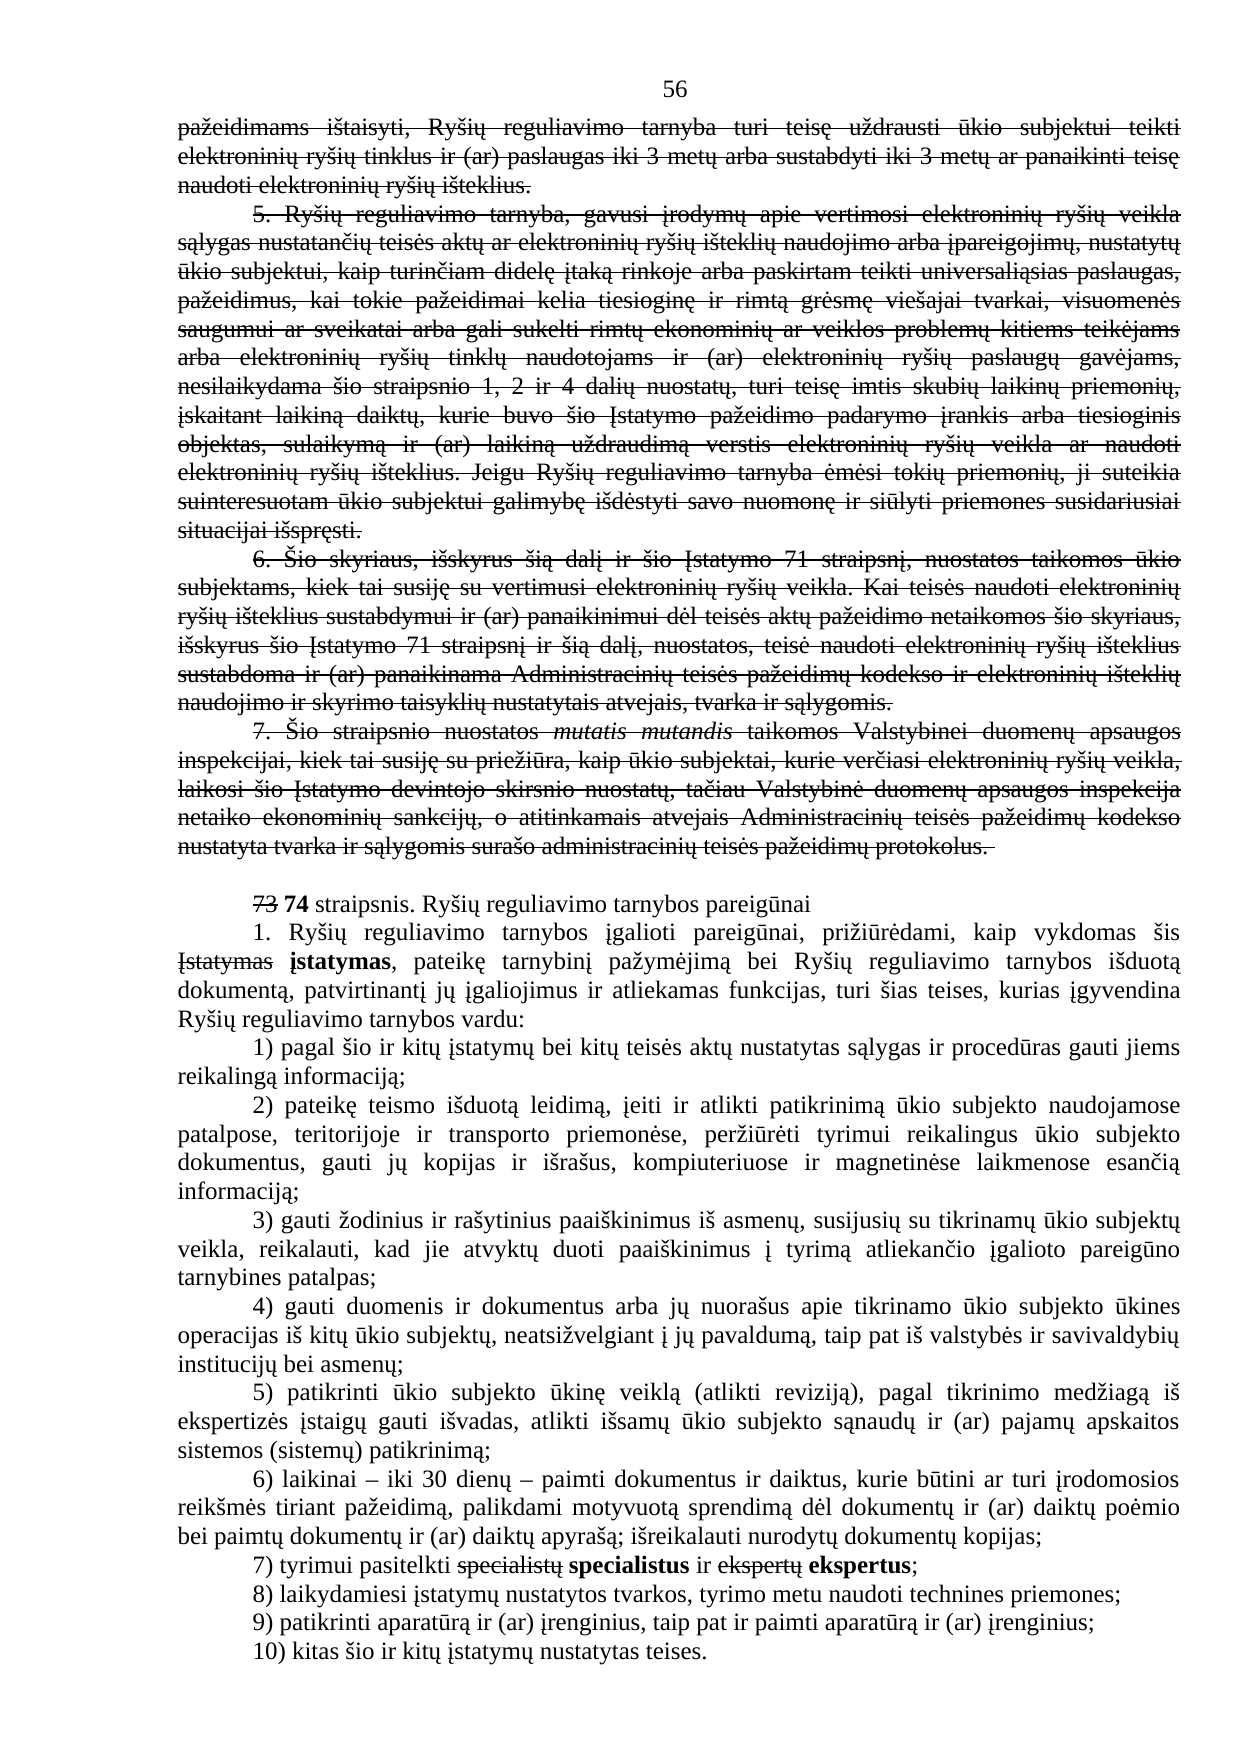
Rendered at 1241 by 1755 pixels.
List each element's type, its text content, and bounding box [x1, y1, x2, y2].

text 1) pagal šio ir kitų įstatymų bei kitų teisės aktų nustatytas sąlygas ir procedūras gauti jiems reikalingą informaciją; [177, 1032, 1181, 1090]
text 7) tyrimui pasitelkti specialistų specialistus ir ekspertų ekspertus; [177, 1550, 1181, 1579]
text 7. Šio straipsnio nuostatos mutatis mutandis taikomos Valstybinei duomenų apsaugos inspekcijai, kiek tai susiję su priežiūra, kaip ūkio subjektai, kurie verčiasi elektroninių ryšių veikla, laikosi šio Įstatymo devintojo skirsnio nuostatų, tačiau Valstybinė duomenų apsaugos inspekcija netaiko ekonominių sankcijų, o atitinkamais atvejais Administracinių teisės pažeidimų kodekso nustatyta tvarka ir sąlygomis surašo administracinių teisės pažeidimų protokolus. [177, 819, 1181, 860]
text 2) pateikę teismo išduotą leidimą, įeiti ir atlikti patikrinimą ūkio subjekto naudojamose patalpose, teritorijoje ir transporto priemonėse, peržiūrėti tyrimui reikalingus ūkio subjekto dokumentus, gauti jų kopijas ir išrašus, kompiuteriuose ir magnetinėse laikmenose esančią informaciją; [177, 1090, 1181, 1205]
text 9) patikrinti aparatūrą ir (ar) įrenginius, taip pat ir paimti aparatūrą ir (ar) įrenginius; [177, 1607, 1181, 1636]
text 7. Šio straipsnio nuostatos mutatis mutandis taikomos Valstybinei duomenų apsaugos inspekcijai, kiek tai susiję su priežiūra, kaip ūkio subjektai, kurie verčiasi elektroninių ryšių veikla, laikosi šio Įstatymo devintojo skirsnio nuostatų, tačiau Valstybinė duomenų apsaugos inspekcija netaiko ekonominių sankcijų, o atitinkamais atvejais Administracinių teisės pažeidimų kodekso nustatyta tvarka ir sąlygomis surašo administracinių teisės pažeidimų protokolus. [177, 762, 1181, 789]
text 6. Šio skyriaus, išskyrus šią dalį ir šio Įstatymo 71 straipsnį, nuostatos taikomos ūkio subjektams, kiek tai susiję su vertimusi elektroninių ryšių veikla. Kai teisės naudoti elektroninių ryšių išteklius sustabdymui ir (ar) panaikinimui dėl teisės aktų pažeidimo netaikomos šio skyriaus, išskyrus šio Įstatymo 71 straipsnį ir šią dalį, nuostatos, teisė naudoti elektroninių ryšių išteklius sustabdoma ir (ar) panaikinama Administracinių teisės pažeidimų kodekso ir elektroninių išteklių naudojimo ir skyrimo taisyklių nustatytais atvejais, tvarka ir sąlygomis. [177, 589, 1181, 617]
text 5. Ryšių reguliavimo tarnyba, gavusi įrodymų apie vertimosi elektroninių ryšių veikla sąlygas nustatančių teisės aktų ar elektroninių ryšių išteklių naudojimo arba įpareigojimų, nustatytų ūkio subjektui, kaip turinčiam didelę įtaką rinkoje arba paskirtam teikti universaliąsias paslaugas, pažeidimus, kai tokie pažeidimai kelia tiesioginę ir rimtą grėsmę viešajai tvarkai, visuomenės saugumui ar sveikatai arba gali sukelti rimtų ekonominių ar veiklos problemų kitiems teikėjams arba elektroninių ryšių tinklų naudotojams ir (ar) elektroninių ryšių paslaugų gavėjams, nesilaikydama šio straipsnio 1, 2 ir 4 dalių nuostatų, turi teisę imtis skubių laikinų priemonių, įskaitant laikiną daiktų, kurie buvo šio Įstatymo pažeidimo padarymo įrankis arba tiesioginis objektas, sulaikymą ir (ar) laikiną uždraudimą verstis elektroninių ryšių veikla ar naudoti elektroninių ryšių išteklius. Jeigu Ryšių reguliavimo tarnyba ėmėsi tokių priemonių, ji suteikia suinteresuotam ūkio subjektui galimybę išdėstyti savo nuomonę ir siūlyti priemones susidariusiai situacijai išspręsti. [177, 445, 1181, 473]
text 3) gauti žodinius ir rašytinius paaiškinimus iš asmenų, susijusių su tikrinamų ūkio subjektų veikla, reikalauti, kad jie atvyktų duoti paaiškinimus į tyrimą atliekančio įgalioto pareigūno tarnybines patalpas; [177, 1205, 1181, 1291]
text 5. Ryšių reguliavimo tarnyba, gavusi įrodymų apie vertimosi elektroninių ryšių veikla sąlygas nustatančių teisės aktų ar elektroninių ryšių išteklių naudojimo arba įpareigojimų, nustatytų ūkio subjektui, kaip turinčiam didelę įtaką rinkoje arba paskirtam teikti universaliąsias paslaugas, pažeidimus, kai tokie pažeidimai kelia tiesioginę ir rimtą grėsmę viešajai tvarkai, visuomenės saugumui ar sveikatai arba gali sukelti rimtų ekonominių ar veiklos problemų kitiems teikėjams arba elektroninių ryšių tinklų naudotojams ir (ar) elektroninių ryšių paslaugų gavėjams, nesilaikydama šio straipsnio 1, 2 ir 4 dalių nuostatų, turi teisę imtis skubių laikinų priemonių, įskaitant laikiną daiktų, kurie buvo šio Įstatymo pažeidimo padarymo įrankis arba tiesioginis objektas, sulaikymą ir (ar) laikiną uždraudimą verstis elektroninių ryšių veikla ar naudoti elektroninių ryšių išteklius. Jeigu Ryšių reguliavimo tarnyba ėmėsi tokių priemonių, ji suteikia suinteresuotam ūkio subjektui galimybę išdėstyti savo nuomonę ir siūlyti priemones susidariusiai situacijai išspręsti. [177, 503, 1181, 544]
text 5. Ryšių reguliavimo tarnyba, gavusi įrodymų apie vertimosi elektroninių ryšių veikla sąlygas nustatančių teisės aktų ar elektroninių ryšių išteklių naudojimo arba įpareigojimų, nustatytų ūkio subjektui, kaip turinčiam didelę įtaką rinkoje arba paskirtam teikti universaliąsias paslaugas, pažeidimus, kai tokie pažeidimai kelia tiesioginę ir rimtą grėsmę viešajai tvarkai, visuomenės saugumui ar sveikatai arba gali sukelti rimtų ekonominių ar veiklos problemų kitiems teikėjams arba elektroninių ryšių tinklų naudotojams ir (ar) elektroninių ryšių paslaugų gavėjams, nesilaikydama šio straipsnio 1, 2 ir 4 dalių nuostatų, turi teisę imtis skubių laikinų priemonių, įskaitant laikiną daiktų, kurie buvo šio Įstatymo pažeidimo padarymo įrankis arba tiesioginis objektas, sulaikymą ir (ar) laikiną uždraudimą verstis elektroninių ryšių veikla ar naudoti elektroninių ryšių išteklius. Jeigu Ryšių reguliavimo tarnyba ėmėsi tokių priemonių, ji suteikia suinteresuotam ūkio subjektui galimybę išdėstyti savo nuomonę ir siūlyti priemones susidariusiai situacijai išspręsti. [177, 388, 1181, 416]
text 5. Ryšių reguliavimo tarnyba, gavusi įrodymų apie vertimosi elektroninių ryšių veikla sąlygas nustatančių teisės aktų ar elektroninių ryšių išteklių naudojimo arba įpareigojimų, nustatytų ūkio subjektui, kaip turinčiam didelę įtaką rinkoje arba paskirtam teikti universaliąsias paslaugas, pažeidimus, kai tokie pažeidimai kelia tiesioginę ir rimtą grėsmę viešajai tvarkai, visuomenės saugumui ar sveikatai arba gali sukelti rimtų ekonominių ar veiklos problemų kitiems teikėjams arba elektroninių ryšių tinklų naudotojams ir (ar) elektroninių ryšių paslaugų gavėjams, nesilaikydama šio straipsnio 1, 2 ir 4 dalių nuostatų, turi teisę imtis skubių laikinų priemonių, įskaitant laikiną daiktų, kurie buvo šio Įstatymo pažeidimo padarymo įrankis arba tiesioginis objektas, sulaikymą ir (ar) laikiną uždraudimą verstis elektroninių ryšių veikla ar naudoti elektroninių ryšių išteklius. Jeigu Ryšių reguliavimo tarnyba ėmėsi tokių priemonių, ji suteikia suinteresuotam ūkio subjektui galimybę išdėstyti savo nuomonę ir siūlyti priemones susidariusiai situacijai išspręsti. [177, 244, 1181, 272]
text 7. Šio straipsnio nuostatos mutatis mutandis taikomos Valstybinei duomenų apsaugos inspekcijai, kiek tai susiję su priežiūra, kaip ūkio subjektai, kurie verčiasi elektroninių ryšių veikla, laikosi šio Įstatymo devintojo skirsnio nuostatų, tačiau Valstybinė duomenų apsaugos inspekcija netaiko ekonominių sankcijų, o atitinkamais atvejais Administracinių teisės pažeidimų kodekso nustatyta tvarka ir sąlygomis surašo administracinių teisės pažeidimų protokolus. [177, 791, 1181, 818]
text 6. Šio skyriaus, išskyrus šią dalį ir šio Įstatymo 71 straipsnį, nuostatos taikomos ūkio subjektams, kiek tai susiję su vertimusi elektroninių ryšių veikla. Kai teisės naudoti elektroninių ryšių išteklius sustabdymui ir (ar) panaikinimui dėl teisės aktų pažeidimo netaikomos šio skyriaus, išskyrus šio Įstatymo 71 straipsnį ir šią dalį, nuostatos, teisė naudoti elektroninių ryšių išteklius sustabdoma ir (ar) panaikinama Administracinių teisės pažeidimų kodekso ir elektroninių išteklių naudojimo ir skyrimo taisyklių nustatytais atvejais, tvarka ir sąlygomis. [177, 675, 1181, 716]
text 5. Ryšių reguliavimo tarnyba, gavusi įrodymų apie vertimosi elektroninių ryšių veikla sąlygas nustatančių teisės aktų ar elektroninių ryšių išteklių naudojimo arba įpareigojimų, nustatytų ūkio subjektui, kaip turinčiam didelę įtaką rinkoje arba paskirtam teikti universaliąsias paslaugas, pažeidimus, kai tokie pažeidimai kelia tiesioginę ir rimtą grėsmę viešajai tvarkai, visuomenės saugumui ar sveikatai arba gali sukelti rimtų ekonominių ar veiklos problemų kitiems teikėjams arba elektroninių ryšių tinklų naudotojams ir (ar) elektroninių ryšių paslaugų gavėjams, nesilaikydama šio straipsnio 1, 2 ir 4 dalių nuostatų, turi teisę imtis skubių laikinų priemonių, įskaitant laikiną daiktų, kurie buvo šio Įstatymo pažeidimo padarymo įrankis arba tiesioginis objektas, sulaikymą ir (ar) laikiną uždraudimą verstis elektroninių ryšių veikla ar naudoti elektroninių ryšių išteklius. Jeigu Ryšių reguliavimo tarnyba ėmėsi tokių priemonių, ji suteikia suinteresuotam ūkio subjektui galimybę išdėstyti savo nuomonę ir siūlyti priemones susidariusiai situacijai išspręsti. [177, 302, 1181, 358]
text 5. Ryšių reguliavimo tarnyba, gavusi įrodymų apie vertimosi elektroninių ryšių veikla sąlygas nustatančių teisės aktų ar elektroninių ryšių išteklių naudojimo arba įpareigojimų, nustatytų ūkio subjektui, kaip turinčiam didelę įtaką rinkoje arba paskirtam teikti universaliąsias paslaugas, pažeidimus, kai tokie pažeidimai kelia tiesioginę ir rimtą grėsmę viešajai tvarkai, visuomenės saugumui ar sveikatai arba gali sukelti rimtų ekonominių ar veiklos problemų kitiems teikėjams arba elektroninių ryšių tinklų naudotojams ir (ar) elektroninių ryšių paslaugų gavėjams, nesilaikydama šio straipsnio 1, 2 ir 4 dalių nuostatų, turi teisę imtis skubių laikinų priemonių, įskaitant laikiną daiktų, kurie buvo šio Įstatymo pažeidimo padarymo įrankis arba tiesioginis objektas, sulaikymą ir (ar) laikiną uždraudimą verstis elektroninių ryšių veikla ar naudoti elektroninių ryšių išteklius. Jeigu Ryšių reguliavimo tarnyba ėmėsi tokių priemonių, ji suteikia suinteresuotam ūkio subjektui galimybę išdėstyti savo nuomonę ir siūlyti priemones susidariusiai situacijai išspręsti. [177, 474, 1181, 502]
text 8) laikydamiesi įstatymų nustatytos tvarkos, tyrimo metu naudoti technines priemones; [177, 1579, 1181, 1607]
text 6. Šio skyriaus, išskyrus šią dalį ir šio Įstatymo 71 straipsnį, nuostatos taikomos ūkio subjektams, kiek tai susiję su vertimusi elektroninių ryšių veikla. Kai teisės naudoti elektroninių ryšių išteklius sustabdymui ir (ar) panaikinimui dėl teisės aktų pažeidimo netaikomos šio skyriaus, išskyrus šio Įstatymo 71 straipsnį ir šią dalį, nuostatos, teisė naudoti elektroninių ryšių išteklius sustabdoma ir (ar) panaikinama Administracinių teisės pažeidimų kodekso ir elektroninių išteklių naudojimo ir skyrimo taisyklių nustatytais atvejais, tvarka ir sąlygomis. [177, 544, 1181, 588]
text 5. Ryšių reguliavimo tarnyba, gavusi įrodymų apie vertimosi elektroninių ryšių veikla sąlygas nustatančių teisės aktų ar elektroninių ryšių išteklių naudojimo arba įpareigojimų, nustatytų ūkio subjektui, kaip turinčiam didelę įtaką rinkoje arba paskirtam teikti universaliąsias paslaugas, pažeidimus, kai tokie pažeidimai kelia tiesioginę ir rimtą grėsmę viešajai tvarkai, visuomenės saugumui ar sveikatai arba gali sukelti rimtų ekonominių ar veiklos problemų kitiems teikėjams arba elektroninių ryšių tinklų naudotojams ir (ar) elektroninių ryšių paslaugų gavėjams, nesilaikydama šio straipsnio 1, 2 ir 4 dalių nuostatų, turi teisę imtis skubių laikinų priemonių, įskaitant laikiną daiktų, kurie buvo šio Įstatymo pažeidimo padarymo įrankis arba tiesioginis objektas, sulaikymą ir (ar) laikiną uždraudimą verstis elektroninių ryšių veikla ar naudoti elektroninių ryšių išteklius. Jeigu Ryšių reguliavimo tarnyba ėmėsi tokių priemonių, ji suteikia suinteresuotam ūkio subjektui galimybę išdėstyti savo nuomonę ir siūlyti priemones susidariusiai situacijai išspręsti. [177, 273, 1181, 301]
text 6. Šio skyriaus, išskyrus šią dalį ir šio Įstatymo 71 straipsnį, nuostatos taikomos ūkio subjektams, kiek tai susiję su vertimusi elektroninių ryšių veikla. Kai teisės naudoti elektroninių ryšių išteklius sustabdymui ir (ar) panaikinimui dėl teisės aktų pažeidimo netaikomos šio skyriaus, išskyrus šio Įstatymo 71 straipsnį ir šią dalį, nuostatos, teisė naudoti elektroninių ryšių išteklius sustabdoma ir (ar) panaikinama Administracinių teisės pažeidimų kodekso ir elektroninių išteklių naudojimo ir skyrimo taisyklių nustatytais atvejais, tvarka ir sąlygomis. [177, 647, 1181, 674]
text 7. Šio straipsnio nuostatos mutatis mutandis taikomos Valstybinei duomenų apsaugos inspekcijai, kiek tai susiję su priežiūra, kaip ūkio subjektai, kurie verčiasi elektroninių ryšių veikla, laikosi šio Įstatymo devintojo skirsnio nuostatų, tačiau Valstybinė duomenų apsaugos inspekcija netaiko ekonominių sankcijų, o atitinkamais atvejais Administracinių teisės pažeidimų kodekso nustatyta tvarka ir sąlygomis surašo administracinių teisės pažeidimų protokolus. [177, 716, 1181, 761]
text 5. Ryšių reguliavimo tarnyba, gavusi įrodymų apie vertimosi elektroninių ryšių veikla sąlygas nustatančių teisės aktų ar elektroninių ryšių išteklių naudojimo arba įpareigojimų, nustatytų ūkio subjektui, kaip turinčiam didelę įtaką rinkoje arba paskirtam teikti universaliąsias paslaugas, pažeidimus, kai tokie pažeidimai kelia tiesioginę ir rimtą grėsmę viešajai tvarkai, visuomenės saugumui ar sveikatai arba gali sukelti rimtų ekonominių ar veiklos problemų kitiems teikėjams arba elektroninių ryšių tinklų naudotojams ir (ar) elektroninių ryšių paslaugų gavėjams, nesilaikydama šio straipsnio 1, 2 ir 4 dalių nuostatų, turi teisę imtis skubių laikinų priemonių, įskaitant laikiną daiktų, kurie buvo šio Įstatymo pažeidimo padarymo įrankis arba tiesioginis objektas, sulaikymą ir (ar) laikiną uždraudimą verstis elektroninių ryšių veikla ar naudoti elektroninių ryšių išteklius. Jeigu Ryšių reguliavimo tarnyba ėmėsi tokių priemonių, ji suteikia suinteresuotam ūkio subjektui galimybę išdėstyti savo nuomonę ir siūlyti priemones susidariusiai situacijai išspręsti. [177, 417, 1181, 444]
text 4) gauti duomenis ir dokumentus arba jų nuorašus apie tikrinamo ūkio subjekto ūkines operacijas iš kitų ūkio subjektų, neatsižvelgiant į jų pavaldumą, taip pat iš valstybės ir savivaldybių institucijų bei asmenų; [177, 1291, 1181, 1377]
text 5. Ryšių reguliavimo tarnyba, gavusi įrodymų apie vertimosi elektroninių ryšių veikla sąlygas nustatančių teisės aktų ar elektroninių ryšių išteklių naudojimo arba įpareigojimų, nustatytų ūkio subjektui, kaip turinčiam didelę įtaką rinkoje arba paskirtam teikti universaliąsias paslaugas, pažeidimus, kai tokie pažeidimai kelia tiesioginę ir rimtą grėsmę viešajai tvarkai, visuomenės saugumui ar sveikatai arba gali sukelti rimtų ekonominių ar veiklos problemų kitiems teikėjams arba elektroninių ryšių tinklų naudotojams ir (ar) elektroninių ryšių paslaugų gavėjams, nesilaikydama šio straipsnio 1, 2 ir 4 dalių nuostatų, turi teisę imtis skubių laikinų priemonių, įskaitant laikiną daiktų, kurie buvo šio Įstatymo pažeidimo padarymo įrankis arba tiesioginis objektas, sulaikymą ir (ar) laikiną uždraudimą verstis elektroninių ryšių veikla ar naudoti elektroninių ryšių išteklius. Jeigu Ryšių reguliavimo tarnyba ėmėsi tokių priemonių, ji suteikia suinteresuotam ūkio subjektui galimybę išdėstyti savo nuomonę ir siūlyti priemones susidariusiai situacijai išspręsti. [177, 359, 1181, 387]
text 4. Įvykdžius sunkų arba pakartotinį vertimosi elektroninių ryšių veikla sąlygas nustatančių teisės aktų ar elektroninių ryšių išteklių naudojimo sąlygų arba įpareigojimų, nustatytų ūkio subjektui, turinčiam didelę įtaką atitinkamoje rinkoje arba paskirtam teikti universaliąsias paslaugas, pažeidimą, kai priemonių, kurių buvo imtasi pagal šio straipsnio 2 dalį, nepakako pažeidimams ištaisyti, Ryšių reguliavimo tarnyba turi teisę uždrausti ūkio subjektui teikti elektroninių ryšių tinklus ir (ar) paslaugas iki 3 metų arba sustabdyti iki 3 metų ar panaikinti teisę naudoti elektroninių ryšių išteklius. [177, 129, 1181, 199]
text 5) patikrinti ūkio subjekto ūkinę veiklą (atlikti reviziją), pagal tikrinimo medžiagą iš ekspertizės įstaigų gauti išvadas, atlikti išsamų ūkio subjekto sąnaudų ir (ar) pajamų apskaitos sistemos (sistemų) patikrinimą; [177, 1377, 1181, 1464]
text 1. Ryšių reguliavimo tarnybos įgalioti pareigūnai, prižiūrėdami, kaip vykdomas šis Įstatymas įstatymas, pateikę tarnybinį pažymėjimą bei Ryšių reguliavimo tarnybos išduotą dokumentą, patvirtinantį jų įgaliojimus ir atliekamas funkcijas, turi šias teises, kurias įgyvendina Ryšių reguliavimo tarnybos vardu: [177, 917, 1181, 1032]
text 6) laikinai – iki 30 dienų – paimti dokumentus ir daiktus, kurie būtini ar turi įrodomosios reikšmės tiriant pažeidimą, palikdami motyvuotą sprendimą dėl dokumentų ir (ar) daiktų poėmio bei paimtų dokumentų ir (ar) daiktų apyrašą; išreikalauti nurodytų dokumentų kopijas; [177, 1464, 1181, 1550]
text 73 74 straipsnis. Ryšių reguliavimo tarnybos pareigūnai [177, 889, 1181, 917]
text 10) kitas šio ir kitų įstatymų nustatytas teises. [177, 1636, 1181, 1665]
text 5. Ryšių reguliavimo tarnyba, gavusi įrodymų apie vertimosi elektroninių ryšių veikla sąlygas nustatančių teisės aktų ar elektroninių ryšių išteklių naudojimo arba įpareigojimų, nustatytų ūkio subjektui, kaip turinčiam didelę įtaką rinkoje arba paskirtam teikti universaliąsias paslaugas, pažeidimus, kai tokie pažeidimai kelia tiesioginę ir rimtą grėsmę viešajai tvarkai, visuomenės saugumui ar sveikatai arba gali sukelti rimtų ekonominių ar veiklos problemų kitiems teikėjams arba elektroninių ryšių tinklų naudotojams ir (ar) elektroninių ryšių paslaugų gavėjams, nesilaikydama šio straipsnio 1, 2 ir 4 dalių nuostatų, turi teisę imtis skubių laikinų priemonių, įskaitant laikiną daiktų, kurie buvo šio Įstatymo pažeidimo padarymo įrankis arba tiesioginis objektas, sulaikymą ir (ar) laikiną uždraudimą verstis elektroninių ryšių veikla ar naudoti elektroninių ryšių išteklius. Jeigu Ryšių reguliavimo tarnyba ėmėsi tokių priemonių, ji suteikia suinteresuotam ūkio subjektui galimybę išdėstyti savo nuomonę ir siūlyti priemones susidariusiai situacijai išspręsti. [177, 199, 1181, 243]
text 4. Įvykdžius sunkų arba pakartotinį vertimosi elektroninių ryšių veikla sąlygas nustatančių teisės aktų ar elektroninių ryšių išteklių naudojimo sąlygų arba įpareigojimų, nustatytų ūkio subjektui, turinčiam didelę įtaką atitinkamoje rinkoje arba paskirtam teikti universaliąsias paslaugas, pažeidimą, kai priemonių, kurių buvo imtasi pagal šio straipsnio 2 dalį, nepakako pažeidimams ištaisyti, Ryšių reguliavimo tarnyba turi teisę uždrausti ūkio subjektui teikti elektroninių ryšių tinklus ir (ar) paslaugas iki 3 metų arba sustabdyti iki 3 metų ar panaikinti teisę naudoti elektroninių ryšių išteklius. [177, 112, 1181, 128]
text 6. Šio skyriaus, išskyrus šią dalį ir šio Įstatymo 71 straipsnį, nuostatos taikomos ūkio subjektams, kiek tai susiję su vertimusi elektroninių ryšių veikla. Kai teisės naudoti elektroninių ryšių išteklius sustabdymui ir (ar) panaikinimui dėl teisės aktų pažeidimo netaikomos šio skyriaus, išskyrus šio Įstatymo 71 straipsnį ir šią dalį, nuostatos, teisė naudoti elektroninių ryšių išteklius sustabdoma ir (ar) panaikinama Administracinių teisės pažeidimų kodekso ir elektroninių išteklių naudojimo ir skyrimo taisyklių nustatytais atvejais, tvarka ir sąlygomis. [177, 618, 1181, 646]
